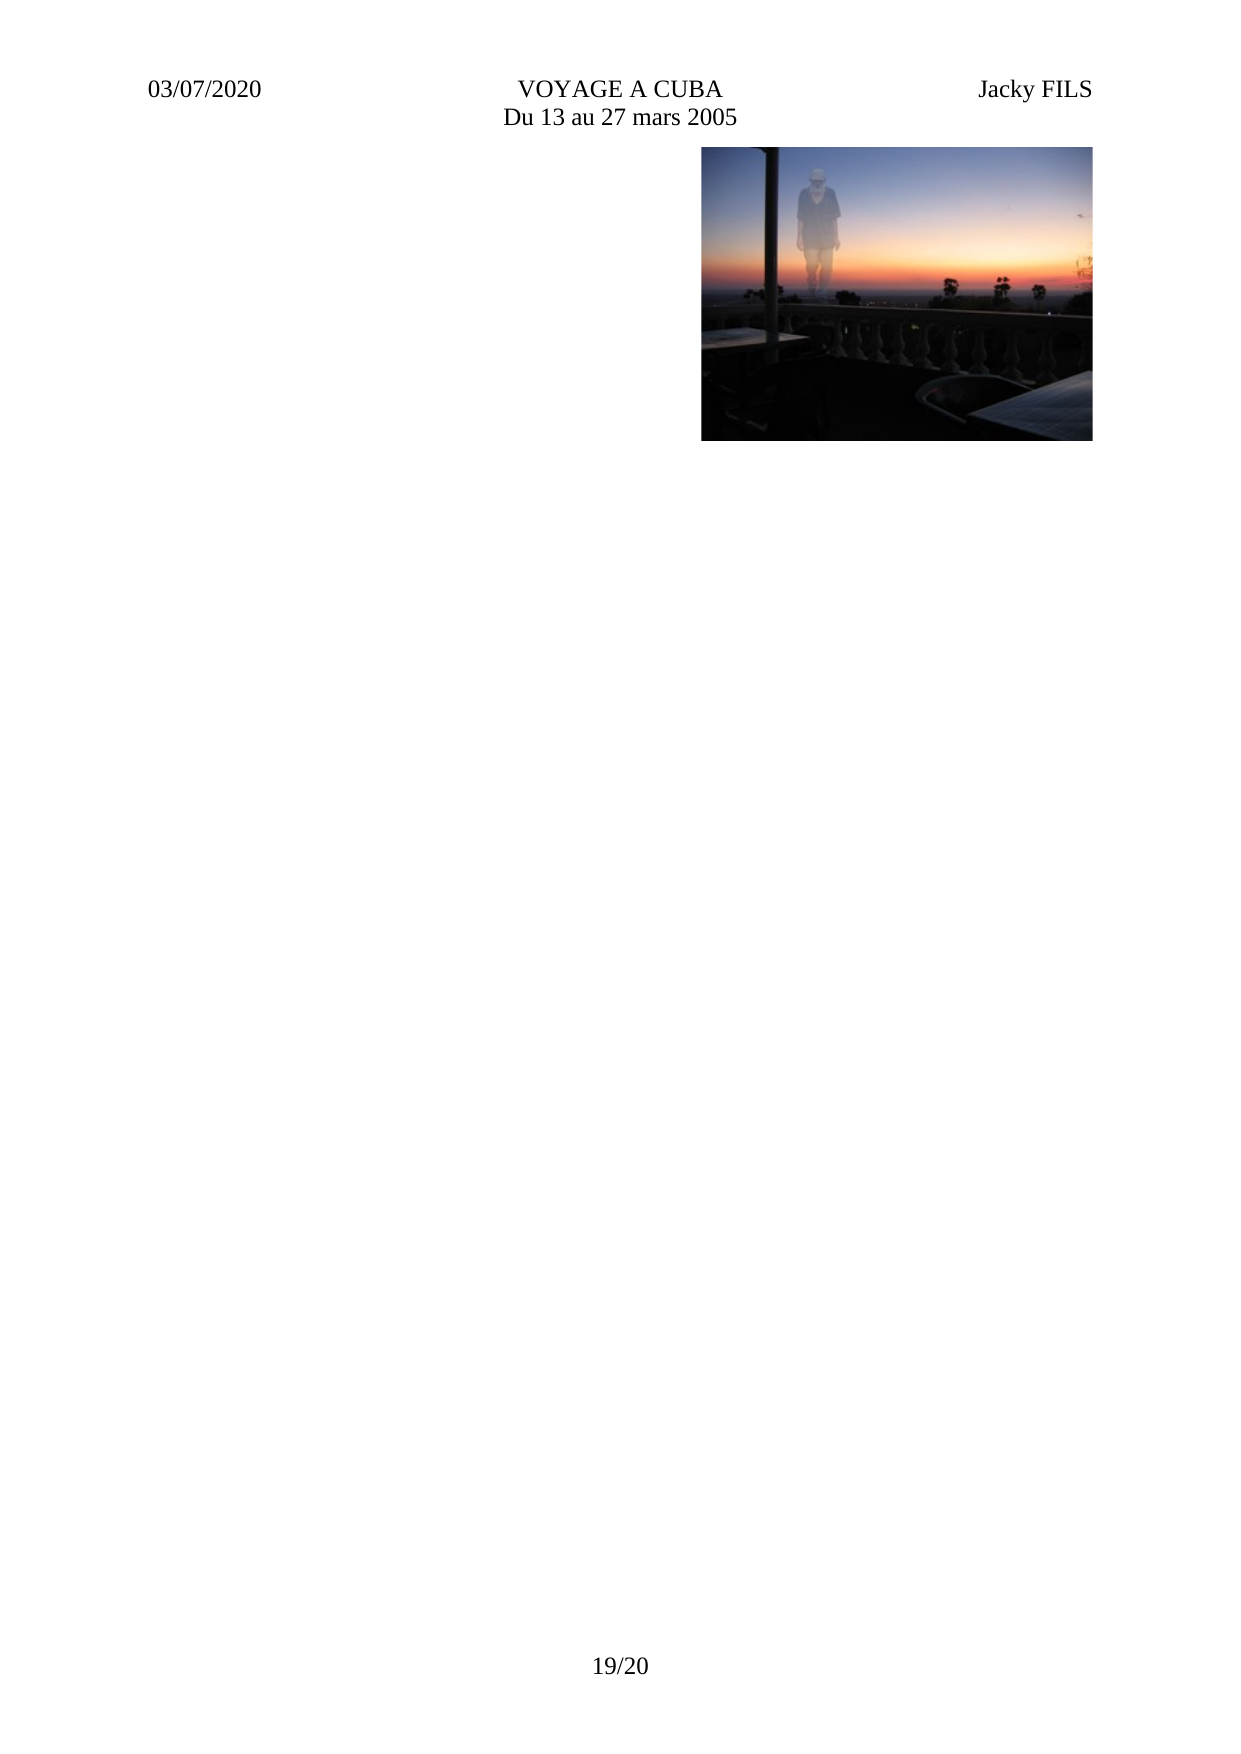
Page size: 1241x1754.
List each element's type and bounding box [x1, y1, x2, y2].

picture [701, 147, 1093, 441]
